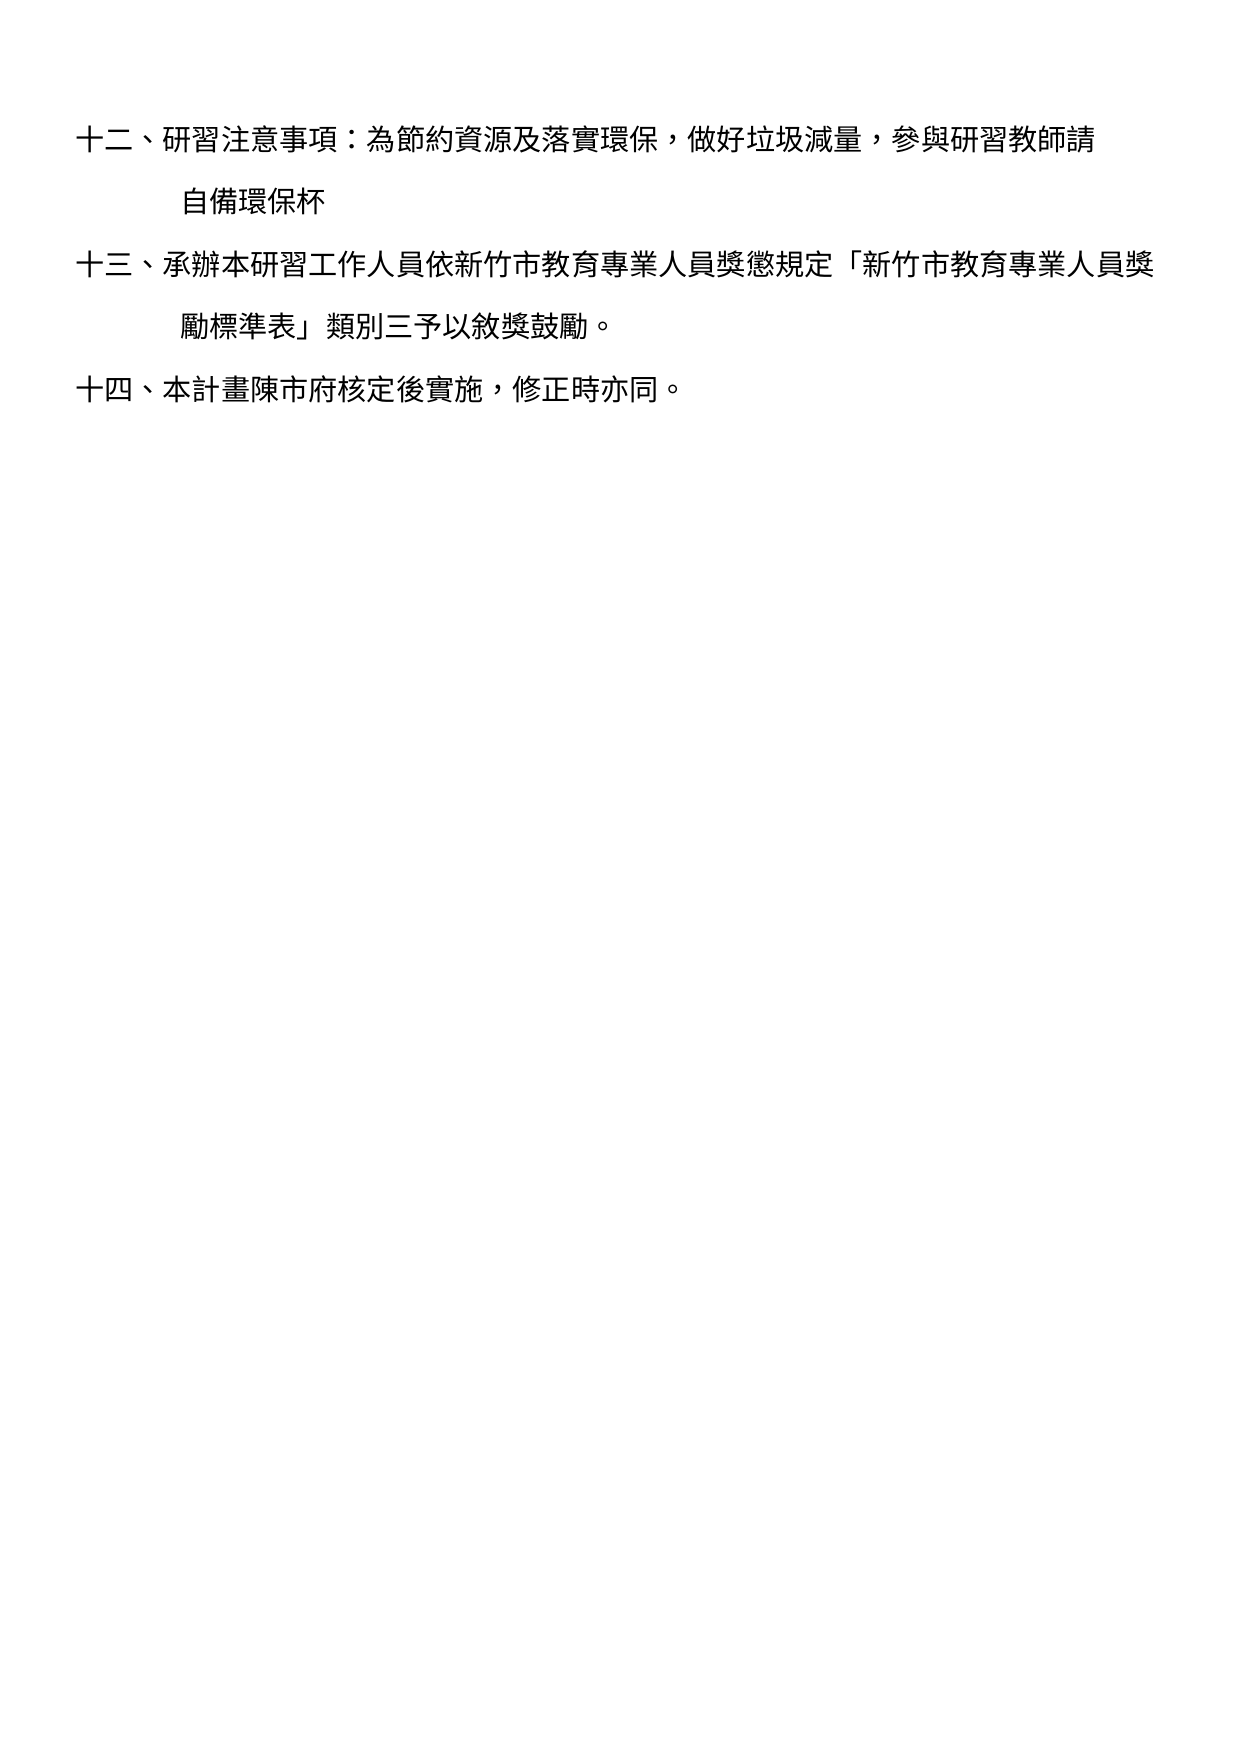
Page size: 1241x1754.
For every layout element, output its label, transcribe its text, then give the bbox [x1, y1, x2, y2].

text 勵標準表」類別三予以敘獎鼓勵。 [75, 283, 1165, 346]
text 十四、本計畫陳市府核定後實施，修正時亦同。 [75, 346, 1165, 408]
text 十二、研習注意事項：為節約資源及落實環保，做好垃圾減量，參與研習教師請 [75, 96, 1165, 158]
text 自備環保杯 [75, 158, 1165, 221]
text 十三、承辦本研習工作人員依新竹市教育專業人員獎懲規定「新竹市教育專業人員獎 [75, 221, 1165, 283]
